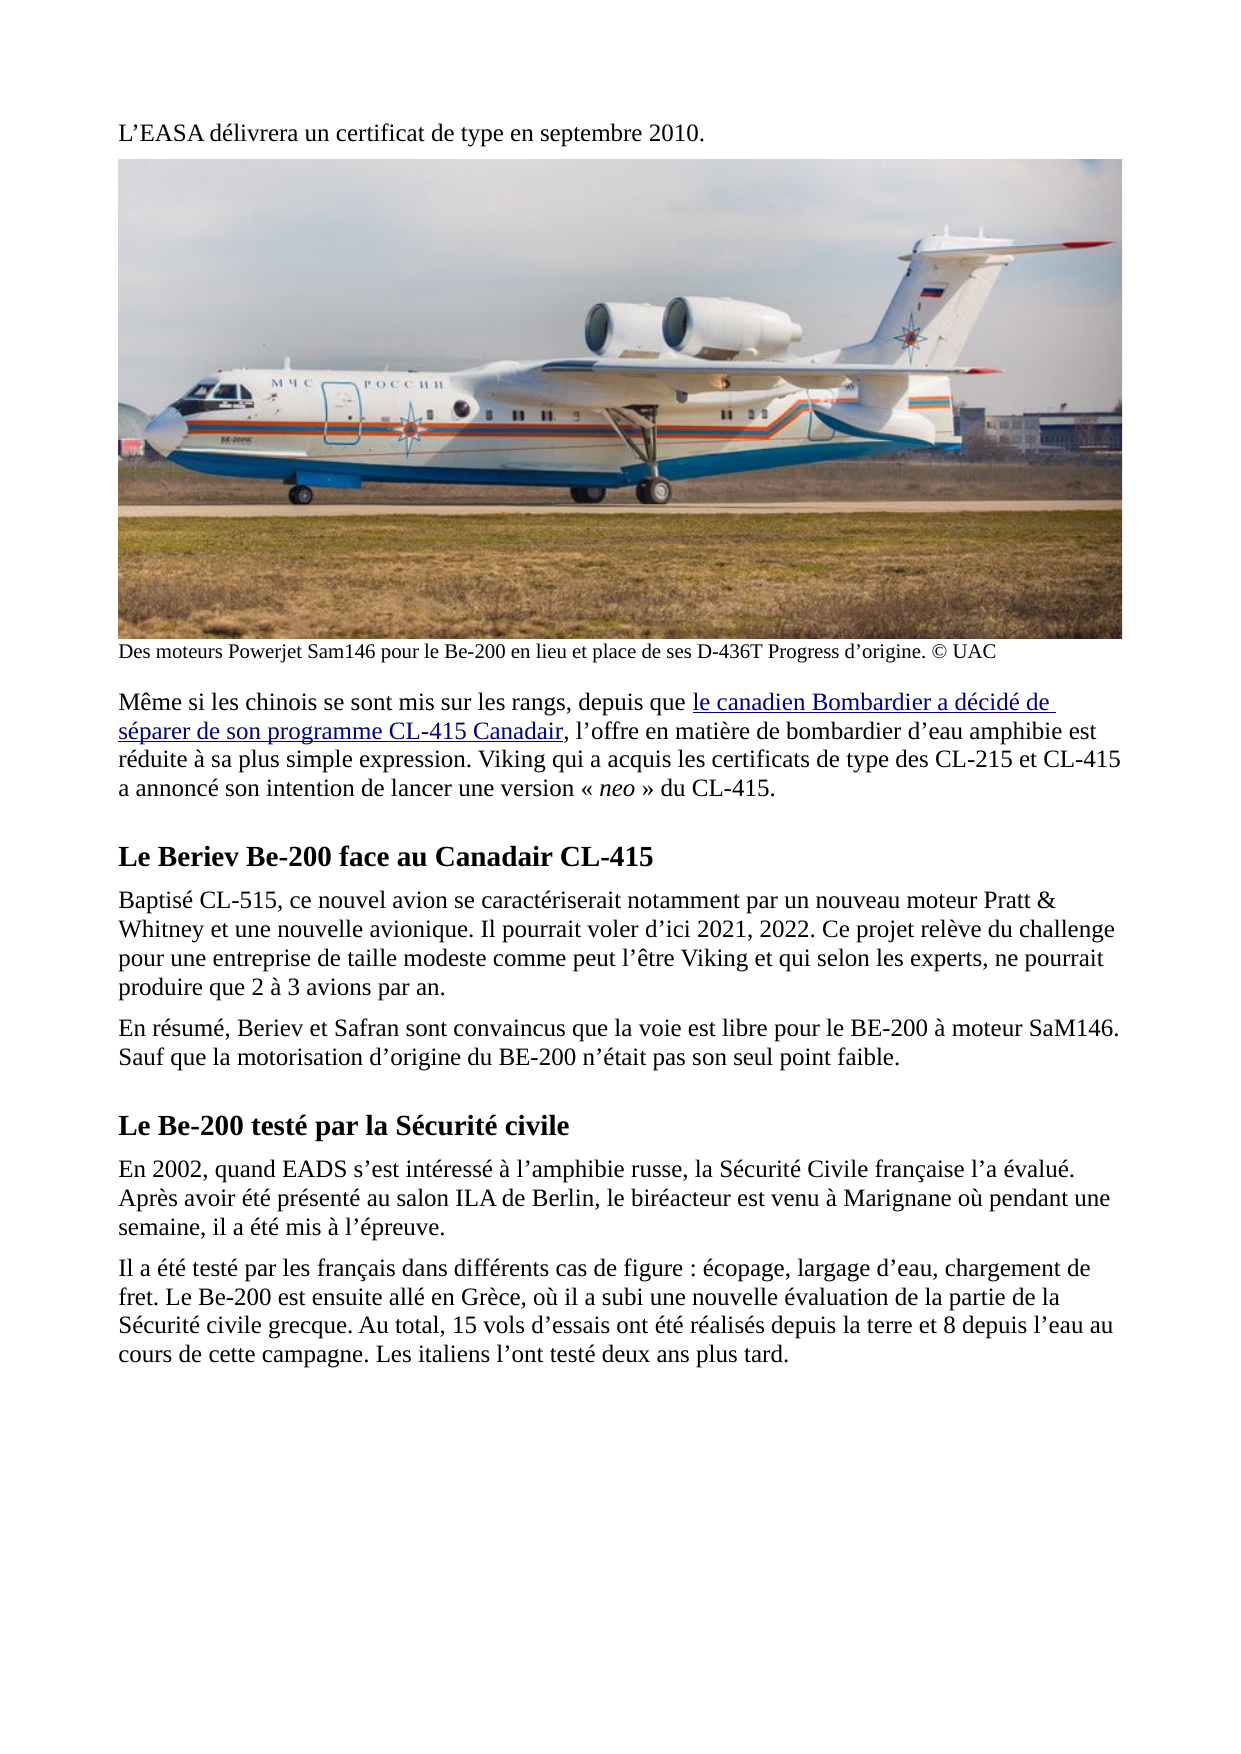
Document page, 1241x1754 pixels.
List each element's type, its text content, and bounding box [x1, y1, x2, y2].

subtitle Le Be-200 testé par la Sécurité civile [118, 1108, 1122, 1142]
text Baptisé CL-515, ce nouvel avion se caractériserait notamment par un nouveau moteur Pratt & Whitney et une nouvelle avionique. Il pourrait voler d’ici 2021, 2022. Ce projet relève du challenge pour une entreprise de taille modeste comme peut l’être Viking et qui selon les experts, ne pourrait produire que 2 à 3 avions par an. [118, 886, 1122, 1001]
text Même si les chinois se sont mis sur les rangs, depuis que le canadien Bombardier a décidé de séparer de son programme CL-415 Canadair, l’offre en matière de bombardier d’eau amphibie est réduite à sa plus simple expression. Viking qui a acquis les certificats de type des CL-215 et CL-415 a annoncé son intention de lancer une version « neo » du CL-415. [118, 687, 1122, 802]
text En 2002, quand EADS s’est intéressé à l’amphibie russe, la Sécurité Civile française l’a évalué. Après avoir été présenté au salon ILA de Berlin, le biréacteur est venu à Marignane où pendant une semaine, il a été mis à l’épreuve. [118, 1154, 1122, 1240]
text L’EASA délivrera un certificat de type en septembre 2010. [118, 118, 1122, 147]
text Des moteurs Powerjet Sam146 pour le Be-200 en lieu et place de ses D-436T Progress d’origine. © UAC [118, 639, 1122, 663]
text Il a été testé par les français dans différents cas de figure : écopage, largage d’eau, chargement de fret. Le Be-200 est ensuite allé en Grèce, où il a subi une nouvelle évaluation de la partie de la Sécurité civile grecque. Au total, 15 vols d’essais ont été réalisés depuis la terre et 8 depuis l’eau au cours de cette campagne. Les italiens l’ont testé deux ans plus tard. [118, 1253, 1122, 1368]
text En résumé, Beriev et Safran sont convaincus que la voie est libre pour le BE-200 à moteur SaM146. Sauf que la motorisation d’origine du BE-200 n’était pas son seul point faible. [118, 1013, 1122, 1071]
subtitle Le Beriev Be-200 face au Canadair CL-415 [118, 839, 1122, 873]
picture [118, 159, 1123, 639]
